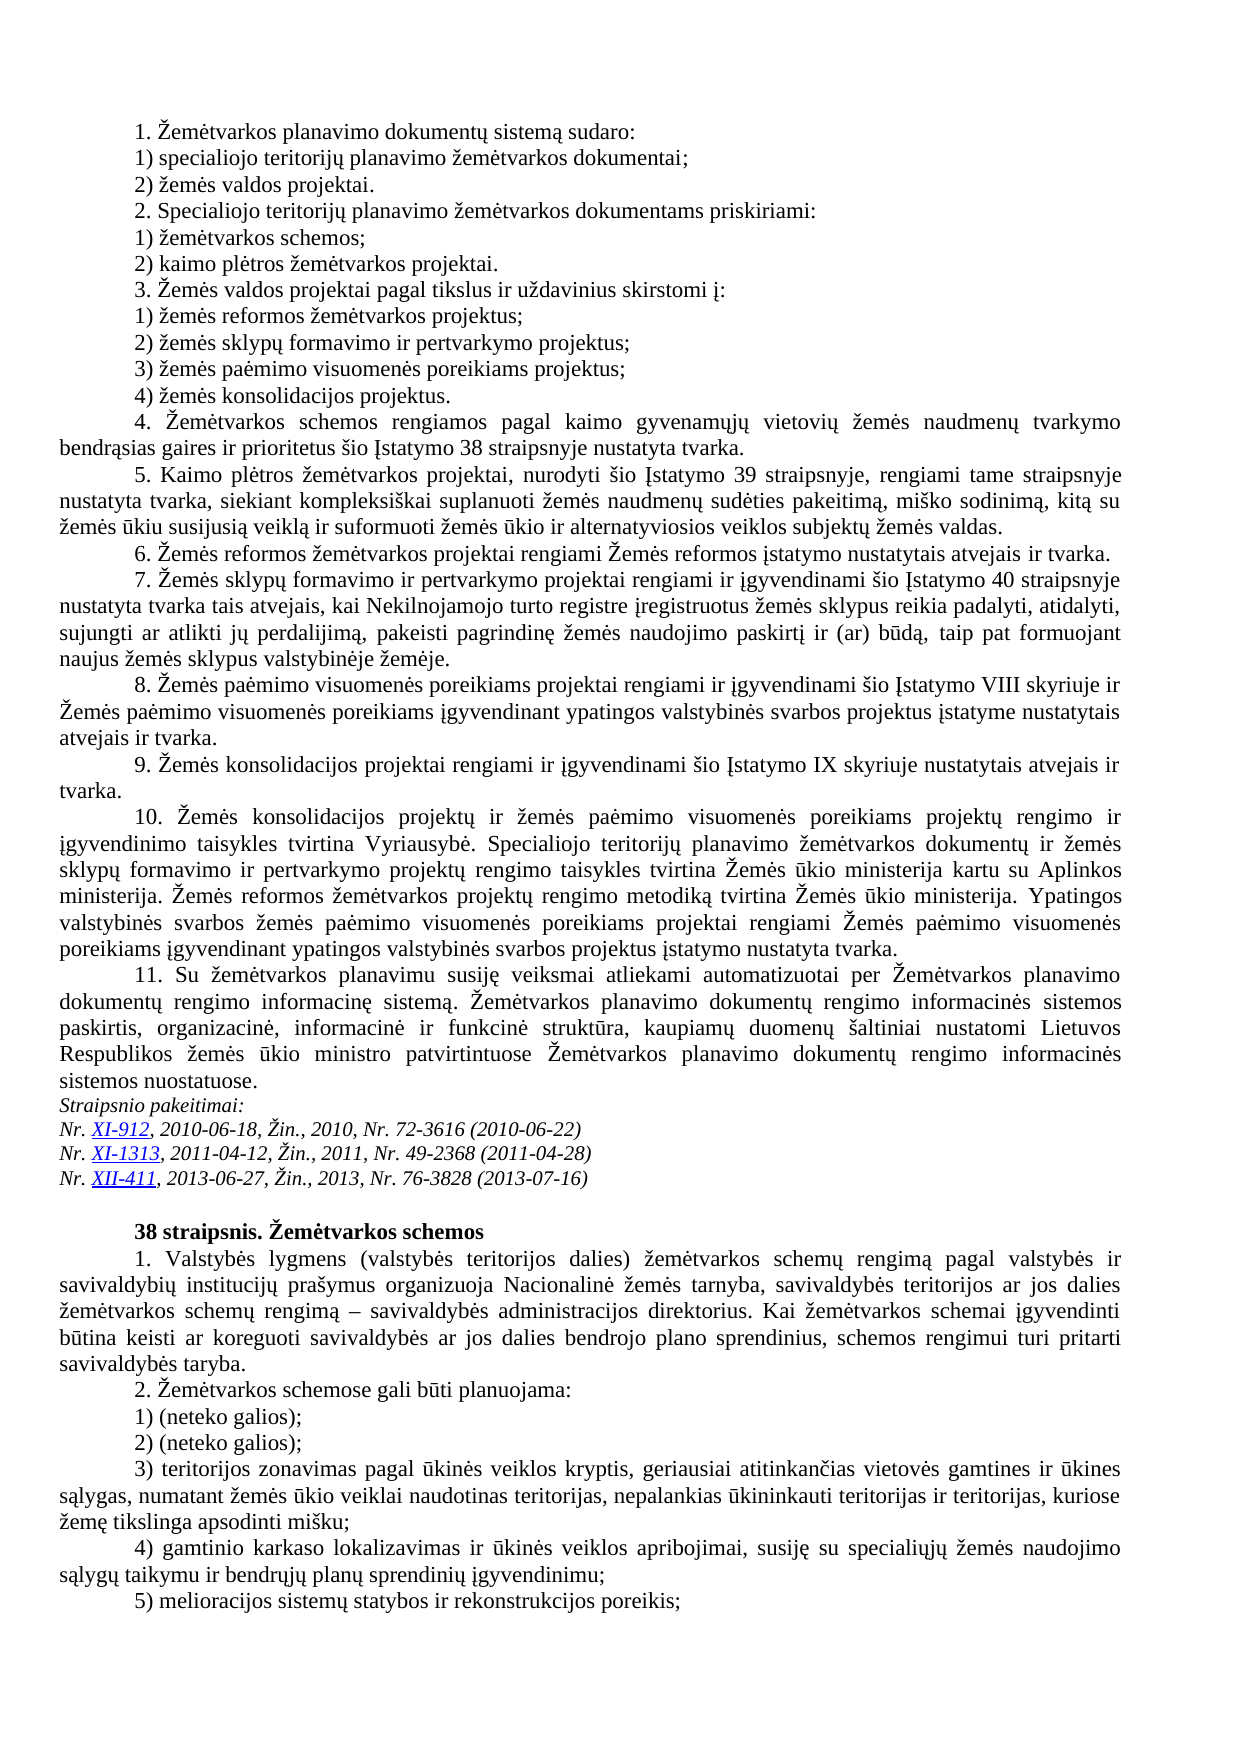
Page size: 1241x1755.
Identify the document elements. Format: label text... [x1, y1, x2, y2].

text 3. Žemės valdos projektai pagal tikslus ir uždavinius skirstomi į: [59, 276, 1122, 303]
text 1) žemėtvarkos schemos; [59, 223, 1122, 250]
text 38 straipsnis. Žemėtvarkos schemos [59, 1218, 1122, 1244]
text 4) gamtinio karkaso lokalizavimas ir ūkinės veiklos apribojimai, susiję su specialiųjų žemės naudojimo sąlygų taikymu ir bendrųjų planų sprendinių įgyvendinimu; [59, 1534, 1122, 1587]
text Nr. XI-912, 2010-06-18, Žin., 2010, Nr. 72-3616 (2010-06-22) [59, 1117, 1122, 1141]
text 4. Žemėtvarkos schemos rengiamos pagal kaimo gyvenamųjų vietovių žemės naudmenų tvarkymo bendrąsias gaires ir prioritetus šio Įstatymo 38 straipsnyje nustatyta tvarka. [59, 408, 1122, 461]
text 2) (neteko galios); [59, 1429, 1122, 1455]
text 2. Žemėtvarkos schemose gali būti planuojama: [59, 1376, 1122, 1403]
text 5. Kaimo plėtros žemėtvarkos projektai, nurodyti šio Įstatymo 39 straipsnyje, rengiami tame straipsnyje nustatyta tvarka, siekiant kompleksiškai suplanuoti žemės naudmenų sudėties pakeitimą, miško sodinimą, kitą su žemės ūkiu susijusią veiklą ir suformuoti žemės ūkio ir alternatyviosios veiklos subjektų žemės valdas. [59, 461, 1122, 540]
text 2. Specialiojo teritorijų planavimo žemėtvarkos dokumentams priskiriami: [59, 197, 1122, 223]
text 4) žemės konsolidacijos projektus. [59, 382, 1122, 408]
text Straipsnio pakeitimai: [59, 1093, 1122, 1117]
text 5) melioracijos sistemų statybos ir rekonstrukcijos poreikis; [59, 1587, 1122, 1613]
text 10. Žemės konsolidacijos projektų ir žemės paėmimo visuomenės poreikiams projektų rengimo ir įgyvendinimo taisykles tvirtina Vyriausybė. Specialiojo teritorijų planavimo žemėtvarkos dokumentų ir žemės sklypų formavimo ir pertvarkymo projektų rengimo taisykles tvirtina Žemės ūkio ministerija kartu su Aplinkos ministerija. Žemės reformos žemėtvarkos projektų rengimo metodiką tvirtina Žemės ūkio ministerija. Ypatingos valstybinės svarbos žemės paėmimo visuomenės poreikiams projektai rengiami Žemės paėmimo visuomenės poreikiams įgyvendinant ypatingos valstybinės svarbos projektus įstatymo nustatyta tvarka. [59, 803, 1122, 961]
text 2) kaimo plėtros žemėtvarkos projektai. [59, 250, 1122, 276]
text 9. Žemės konsolidacijos projektai rengiami ir įgyvendinami šio Įstatymo IX skyriuje nustatytais atvejais ir tvarka. [59, 751, 1121, 803]
text 1. Valstybės lygmens (valstybės teritorijos dalies) žemėtvarkos schemų rengimą pagal valstybės ir savivaldybių institucijų prašymus organizuoja Nacionalinė žemės tarnyba, savivaldybės teritorijos ar jos dalies žemėtvarkos schemų rengimą – savivaldybės administracijos direktorius. Kai žemėtvarkos schemai įgyvendinti būtina keisti ar koreguoti savivaldybės ar jos dalies bendrojo plano sprendinius, schemos rengimui turi pritarti savivaldybės taryba. [59, 1244, 1122, 1376]
text 2) žemės sklypų formavimo ir pertvarkymo projektus; [59, 329, 1122, 355]
text 3) teritorijos zonavimas pagal ūkinės veiklos kryptis, geriausiai atitinkančias vietovės gamtines ir ūkines sąlygas, numatant žemės ūkio veiklai naudotinas teritorijas, nepalankias ūkininkauti teritorijas ir teritorijas, kuriose žemę tikslinga apsodinti mišku; [59, 1455, 1122, 1534]
text 1) žemės reformos žemėtvarkos projektus; [59, 303, 1122, 329]
text 2) žemės valdos projektai. [59, 171, 1122, 197]
text 1) (neteko galios); [59, 1403, 1122, 1429]
text Nr. XII-411, 2013-06-27, Žin., 2013, Nr. 76-3828 (2013-07-16) [59, 1165, 1122, 1189]
text 7. Žemės sklypų formavimo ir pertvarkymo projektai rengiami ir įgyvendinami šio Įstatymo 40 straipsnyje nustatyta tvarka tais atvejais, kai Nekilnojamojo turto registre įregistruotus žemės sklypus reikia padalyti, atidalyti, sujungti ar atlikti jų perdalijimą, pakeisti pagrindinę žemės naudojimo paskirtį ir (ar) būdą, taip pat formuojant naujus žemės sklypus valstybinėje žemėje. [59, 566, 1121, 672]
text Nr. XI-1313, 2011-04-12, Žin., 2011, Nr. 49-2368 (2011-04-28) [59, 1141, 1122, 1165]
text 11. Su žemėtvarkos planavimu susiję veiksmai atliekami automatizuotai per Žemėtvarkos planavimo dokumentų rengimo informacinę sistemą. Žemėtvarkos planavimo dokumentų rengimo informacinės sistemos paskirtis, organizacinė, informacinė ir funkcinė struktūra, kaupiamų duomenų šaltiniai nustatomi Lietuvos Respublikos žemės ūkio ministro patvirtintuose Žemėtvarkos planavimo dokumentų rengimo informacinės sistemos nuostatuose. [59, 961, 1122, 1093]
text 1) specialiojo teritorijų planavimo žemėtvarkos dokumentai; [59, 144, 1122, 171]
text 3) žemės paėmimo visuomenės poreikiams projektus; [59, 355, 1122, 382]
text 1. Žemėtvarkos planavimo dokumentų sistemą sudaro: [59, 118, 1122, 144]
text 6. Žemės reformos žemėtvarkos projektai rengiami Žemės reformos įstatymo nustatytais atvejais ir tvarka. [59, 540, 1122, 566]
text 8. Žemės paėmimo visuomenės poreikiams projektai rengiami ir įgyvendinami šio Įstatymo VIII skyriuje ir Žemės paėmimo visuomenės poreikiams įgyvendinant ypatingos valstybinės svarbos projektus įstatyme nustatytais atvejais ir tvarka. [59, 672, 1121, 751]
